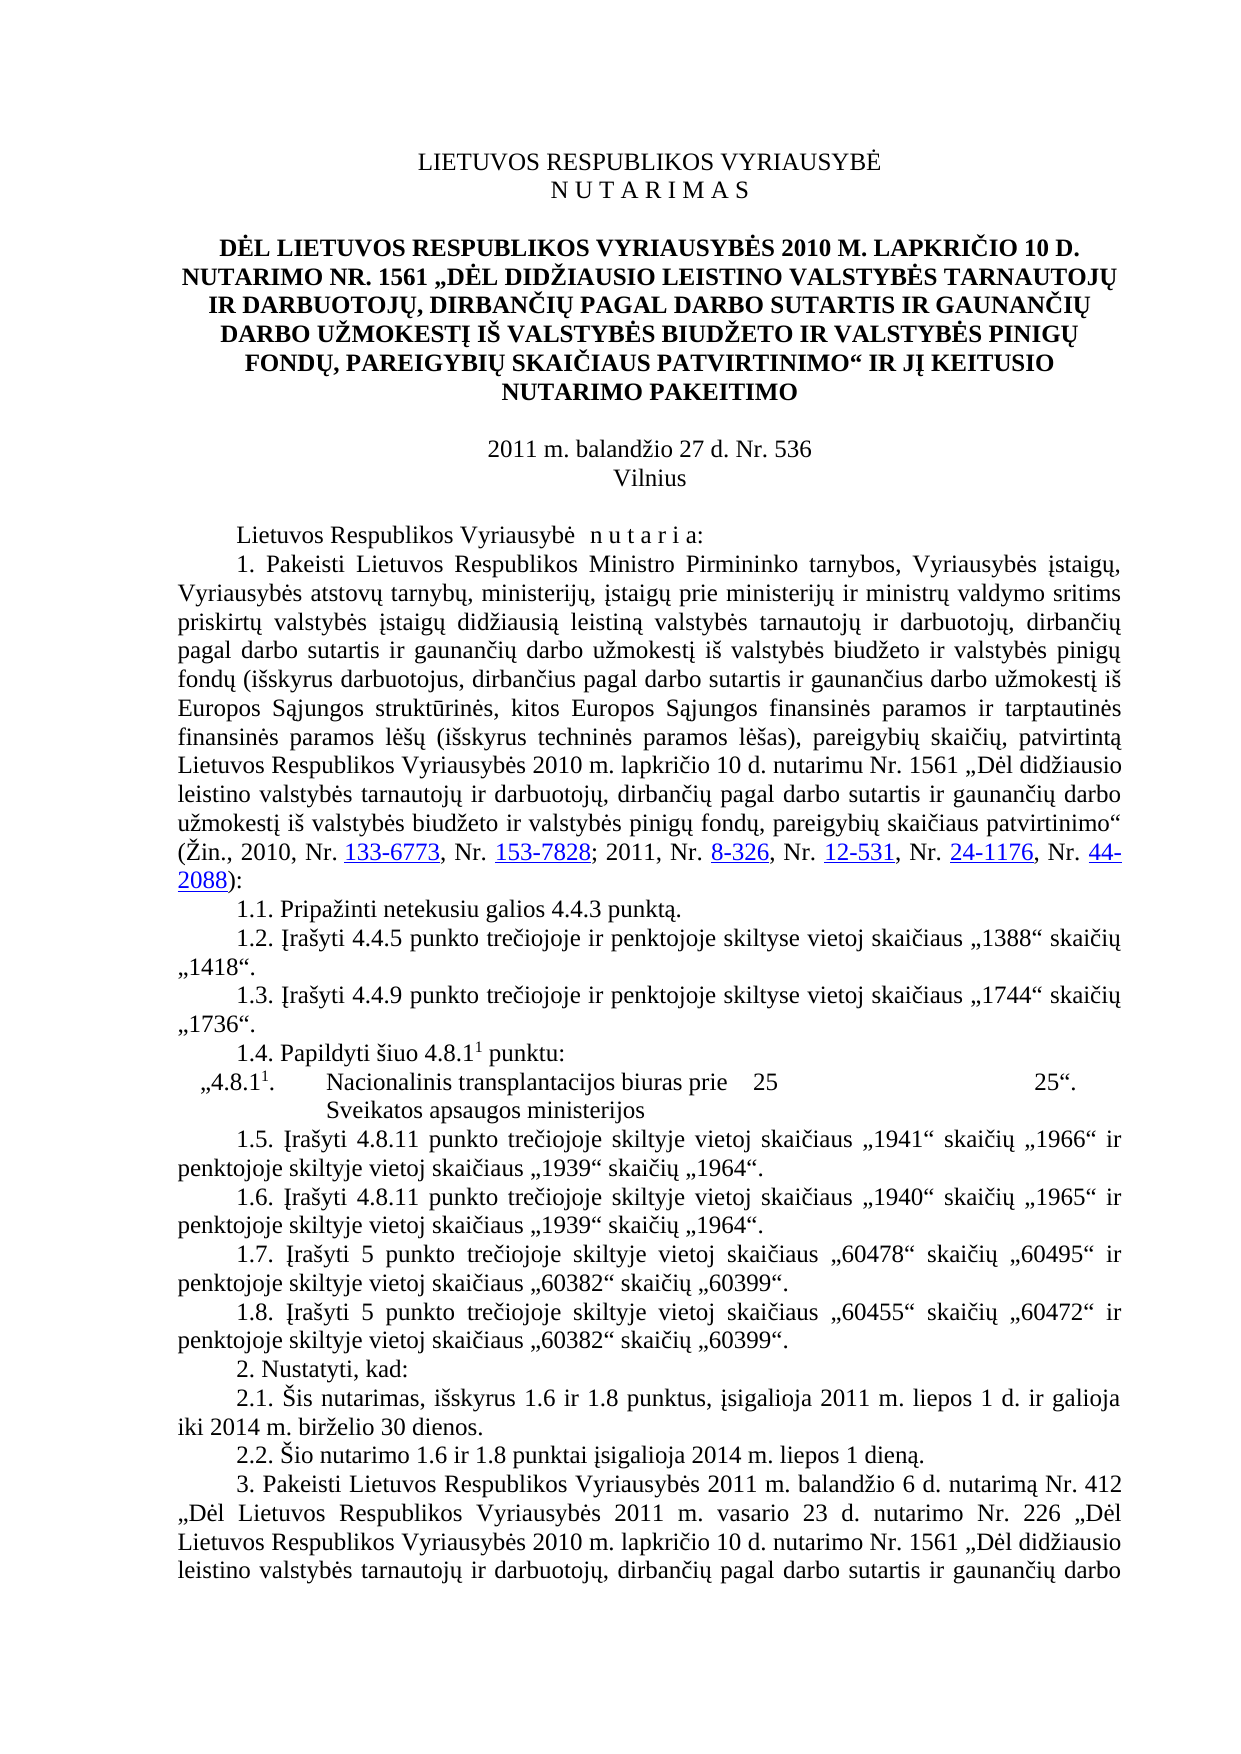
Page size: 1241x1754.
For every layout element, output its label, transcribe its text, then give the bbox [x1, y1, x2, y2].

table_header „4.8.11. [189, 1067, 314, 1124]
text Lietuvos Respublikos Vyriausybė nutaria: [177, 521, 1122, 549]
text 2.2. Šio nutarimo 1.6 ir 1.8 punktai įsigalioja 2014 m. liepos 1 dieną. [177, 1441, 1122, 1469]
text 2.1. Šis nutarimas, išskyrus 1.6 ir 1.8 punktus, įsigalioja 2011 m. liepos 1 d. ir galioja iki 2014 m. birželio 30 dienos. [177, 1383, 1122, 1441]
text 1.7. Įrašyti 5 punkto trečiojoje skiltyje vietoj skaičiaus „60478“ skaičių „60495“ ir penktojoje skiltyje vietoj skaičiaus „60382“ skaičių „60399“. [177, 1239, 1122, 1297]
text 1. Pakeisti Lietuvos Respublikos Ministro Pirmininko tarnybos, Vyriausybės įstaigų, Vyriausybės atstovų tarnybų, ministerijų, įstaigų prie ministerijų ir ministrų valdymo sritims priskirtų valstybės įstaigų didžiausią leistiną valstybės tarnautojų ir darbuotojų, dirbančių pagal darbo sutartis ir gaunančių darbo užmokestį iš valstybės biudžeto ir valstybės pinigų fondų (išskyrus darbuotojus, dirbančius pagal darbo sutartis ir gaunančius darbo užmokestį iš Europos Sąjungos struktūrinės, kitos Europos Sąjungos finansinės paramos ir tarptautinės finansinės paramos lėšų (išskyrus techninės paramos lėšas), pareigybių skaičių, patvirtintą Lietuvos Respublikos Vyriausybės 2010 m. lapkričio 10 d. nutarimu Nr. 1561 „Dėl didžiausio leistino valstybės tarnautojų ir darbuotojų, dirbančių pagal darbo sutartis ir gaunančių darbo užmokestį iš valstybės biudžeto ir valstybės pinigų fondų, pareigybių skaičiaus patvirtinimo“ (Žin., 2010, Nr. 133-6773, Nr. 153-7828; 2011, Nr. 8-326, Nr. 12-531, Nr. 24-1176, Nr. 44-2088): [177, 549, 1122, 894]
table_header 25“. [1023, 1067, 1144, 1124]
text 1.8. Įrašyti 5 punkto trečiojoje skiltyje vietoj skaičiaus „60455“ skaičių „60472“ ir penktojoje skiltyje vietoj skaičiaus „60382“ skaičių „60399“. [177, 1297, 1122, 1354]
text 1.5. Įrašyti 4.8.11 punkto trečiojoje skiltyje vietoj skaičiaus „1941“ skaičių „1966“ ir penktojoje skiltyje vietoj skaičiaus „1939“ skaičių „1964“. [177, 1124, 1122, 1182]
text 2. Nustatyti, kad: [177, 1354, 1122, 1383]
text DĖL Lietuvos Respublikos VYRIAUSYBĖS 2010 m. LAPKRIČIO 10 d. NUTARIMO Nr. 1561 „DĖL DIDŽIAUSIO LEISTINO VALSTYBĖS TARNAUTOJŲ IR DARBUOTOJŲ, DIRBANČIŲ PAGAL DARBO SUTARTIS IR GAUNANČIŲ DARBO UŽMOKESTĮ IŠ VALSTYBĖS BIUDŽETO IR VALSTYBĖS PINIGŲ FONDŲ, PAREIGYBIŲ SKAIČIAUS PATVIRTINIMO“ IR JĮ KEITUSIO NUTARIMO PAKEITIMO [177, 233, 1122, 406]
text 1.2. Įrašyti 4.4.5 punkto trečiojoje ir penktojoje skiltyse vietoj skaičiaus „1388“ skaičių „1418“. [177, 923, 1122, 981]
table_header 25 [742, 1067, 870, 1124]
text Vilnius [177, 463, 1122, 492]
text 1.4. Papildyti šiuo 4.8.11 punktu: [177, 1038, 1122, 1067]
text 1.1. Pripažinti netekusiu galios 4.4.3 punktą. [177, 894, 1122, 923]
table_header [870, 1067, 1023, 1124]
text 3. Pakeisti Lietuvos Respublikos Vyriausybės 2011 m. balandžio 6 d. nutarimą Nr. 412 „Dėl Lietuvos Respublikos Vyriausybės 2011 m. vasario 23 d. nutarimo Nr. 226 „Dėl Lietuvos Respublikos Vyriausybės 2010 m. lapkričio 10 d. nutarimo Nr. 1561 „Dėl didžiausio leistino valstybės tarnautojų ir darbuotojų, dirbančių pagal darbo sutartis ir gaunančių darbo [177, 1469, 1122, 1584]
table_header Nacionalinis transplantacijos biuras prie Sveikatos apsaugos ministerijos [315, 1067, 742, 1124]
text NUTARIMAS [177, 176, 1122, 204]
text 1.3. Įrašyti 4.4.9 punkto trečiojoje ir penktojoje skiltyse vietoj skaičiaus „1744“ skaičių „1736“. [177, 981, 1122, 1038]
text 2011 m. balandžio 27 d. Nr. 536 [177, 434, 1122, 463]
text 1.6. Įrašyti 4.8.11 punkto trečiojoje skiltyje vietoj skaičiaus „1940“ skaičių „1965“ ir penktojoje skiltyje vietoj skaičiaus „1939“ skaičių „1964“. [177, 1182, 1122, 1239]
text Lietuvos Respublikos Vyriausybė [177, 147, 1122, 176]
